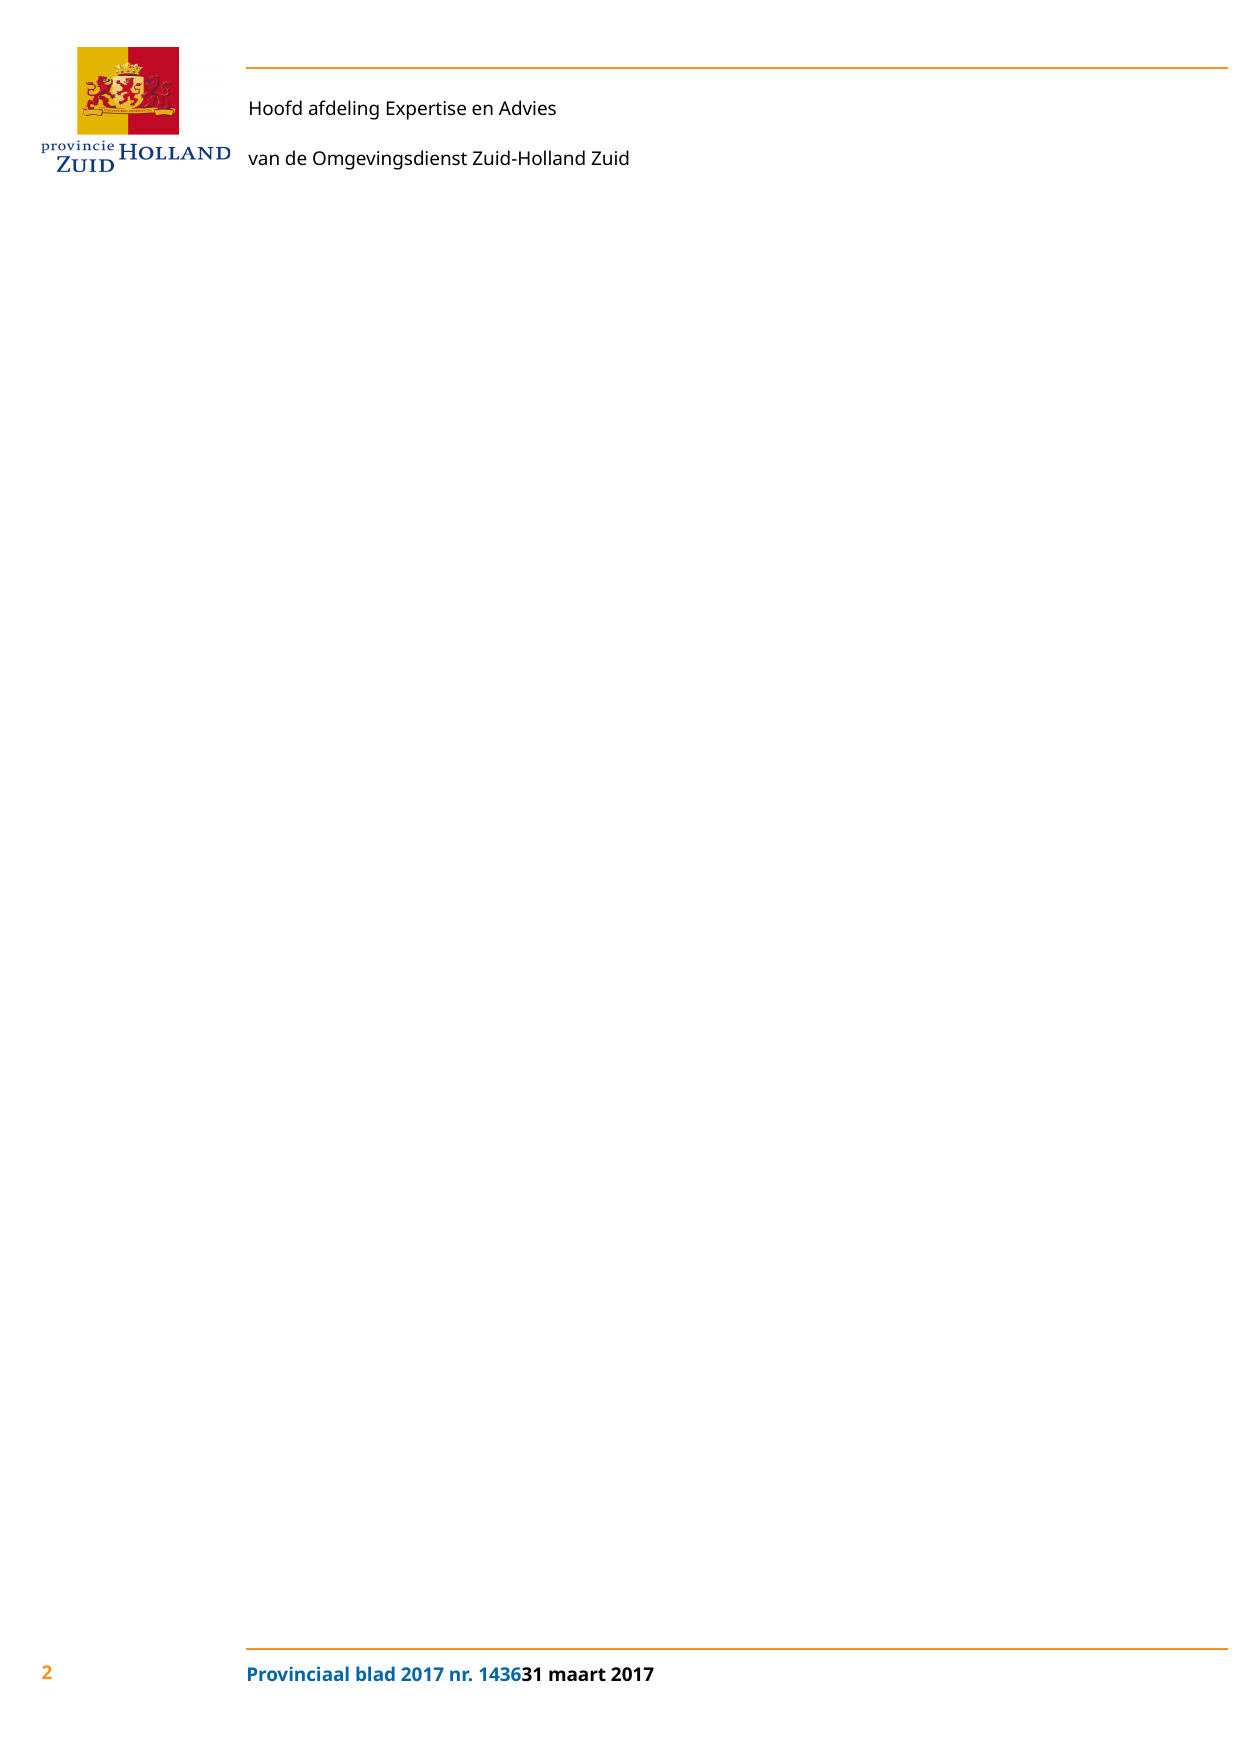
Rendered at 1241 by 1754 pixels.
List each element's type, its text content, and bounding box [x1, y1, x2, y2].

picture [41, 47, 231, 172]
text Hoofd afdeling Expertise en Advies [248, 95, 1152, 121]
text van de Omgevingsdienst Zuid-Holland Zuid [248, 145, 1152, 171]
